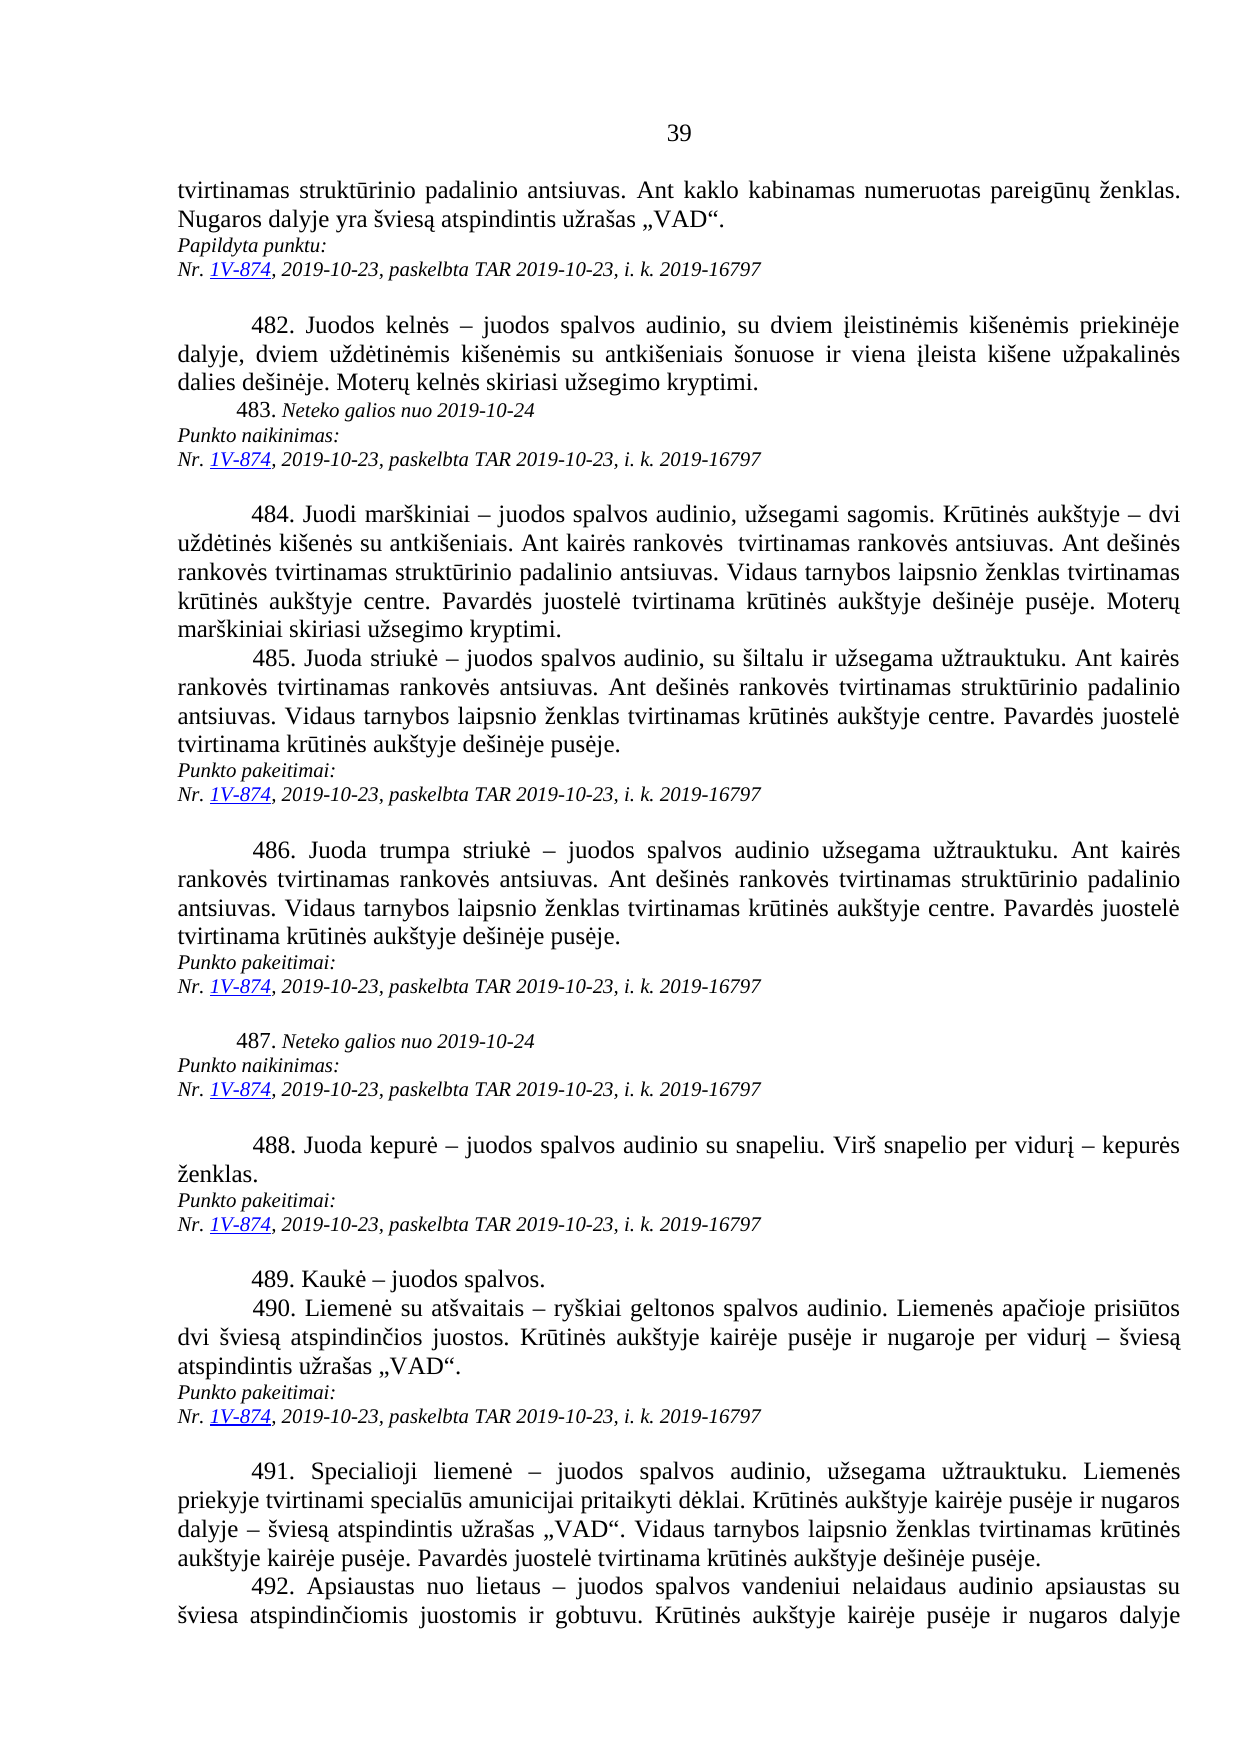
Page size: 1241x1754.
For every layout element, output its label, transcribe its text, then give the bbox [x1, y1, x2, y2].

text 487. Neteko galios nuo 2019-10-24 [177, 1027, 1181, 1053]
text 492. Apsiaustas nuo lietaus – juodos spalvos vandeniui nelaidaus audinio apsiaustas su šviesa atspindinčiomis juostomis ir gobtuvu. Krūtinės aukštyje kairėje pusėje ir nugaros dalyje [177, 1571, 1181, 1629]
text 484. Juodi marškiniai – juodos spalvos audinio, užsegami sagomis. Krūtinės aukštyje – dvi uždėtinės kišenės su antkišeniais. Ant kairės rankovės tvirtinamas rankovės antsiuvas. Ant dešinės rankovės tvirtinamas struktūrinio padalinio antsiuvas. Vidaus tarnybos laipsnio ženklas tvirtinamas krūtinės aukštyje centre. Pavardės juostelė tvirtinama krūtinės aukštyje dešinėje pusėje. Moterų marškiniai skiriasi užsegimo kryptimi. [177, 499, 1181, 643]
text 489. Kaukė – juodos spalvos. [177, 1264, 1181, 1293]
text 488. Juoda kepurė – juodos spalvos audinio su snapeliu. Virš snapelio per vidurį – kepurės ženklas. [177, 1130, 1181, 1188]
text 491. Specialioji liemenė – juodos spalvos audinio, užsegama užtrauktuku. Liemenės priekyje tvirtinami specialūs amunicijai pritaikyti dėklai. Krūtinės aukštyje kairėje pusėje ir nugaros dalyje – šviesą atspindintis užrašas „VAD“. Vidaus tarnybos laipsnio ženklas tvirtinamas krūtinės aukštyje kairėje pusėje. Pavardės juostelė tvirtinama krūtinės aukštyje dešinėje pusėje. [177, 1456, 1181, 1571]
text Punkto naikinimas: [177, 423, 1181, 447]
text Nr. 1V-874, 2019-10-23, paskelbta TAR 2019-10-23, i. k. 2019-16797 [177, 974, 1181, 998]
text Punkto pakeitimai: [177, 758, 1181, 782]
text Nr. 1V-874, 2019-10-23, paskelbta TAR 2019-10-23, i. k. 2019-16797 [177, 257, 1181, 281]
text Nr. 1V-874, 2019-10-23, paskelbta TAR 2019-10-23, i. k. 2019-16797 [177, 782, 1181, 806]
text 486. Juoda trumpa striukė – juodos spalvos audinio užsegama užtrauktuku. Ant kairės rankovės tvirtinamas rankovės antsiuvas. Ant dešinės rankovės tvirtinamas struktūrinio padalinio antsiuvas. Vidaus tarnybos laipsnio ženklas tvirtinamas krūtinės aukštyje centre. Pavardės juostelė tvirtinama krūtinės aukštyje dešinėje pusėje. [177, 835, 1181, 950]
text Nr. 1V-874, 2019-10-23, paskelbta TAR 2019-10-23, i. k. 2019-16797 [177, 1077, 1181, 1101]
text Punkto pakeitimai: [177, 1379, 1181, 1404]
text 483. Neteko galios nuo 2019-10-24 [177, 396, 1181, 423]
text tvirtinamas struktūrinio padalinio antsiuvas. Ant kaklo kabinamas numeruotas pareigūnų ženklas. Nugaros dalyje yra šviesą atspindintis užrašas „VAD“. [177, 176, 1181, 233]
text Punkto pakeitimai: [177, 1188, 1181, 1212]
text 490. Liemenė su atšvaitais – ryškiai geltonos spalvos audinio. Liemenės apačioje prisiūtos dvi šviesą atspindinčios juostos. Krūtinės aukštyje kairėje pusėje ir nugaroje per vidurį – šviesą atspindintis užrašas „VAD“. [177, 1293, 1181, 1379]
text Nr. 1V-874, 2019-10-23, paskelbta TAR 2019-10-23, i. k. 2019-16797 [177, 1212, 1181, 1236]
text Papildyta punktu: [177, 233, 1181, 257]
text Nr. 1V-874, 2019-10-23, paskelbta TAR 2019-10-23, i. k. 2019-16797 [177, 1404, 1181, 1428]
text Punkto naikinimas: [177, 1053, 1181, 1077]
text 482. Juodos kelnės – juodos spalvos audinio, su dviem įleistinėmis kišenėmis priekinėje dalyje, dviem uždėtinėmis kišenėmis su antkišeniais šonuose ir viena įleista kišene užpakalinės dalies dešinėje. Moterų kelnės skiriasi užsegimo kryptimi. [177, 310, 1181, 396]
text 485. Juoda striukė – juodos spalvos audinio, su šiltalu ir užsegama užtrauktuku. Ant kairės rankovės tvirtinamas rankovės antsiuvas. Ant dešinės rankovės tvirtinamas struktūrinio padalinio antsiuvas. Vidaus tarnybos laipsnio ženklas tvirtinamas krūtinės aukštyje centre. Pavardės juostelė tvirtinama krūtinės aukštyje dešinėje pusėje. [177, 643, 1181, 758]
text Punkto pakeitimai: [177, 950, 1181, 974]
text Nr. 1V-874, 2019-10-23, paskelbta TAR 2019-10-23, i. k. 2019-16797 [177, 447, 1181, 471]
